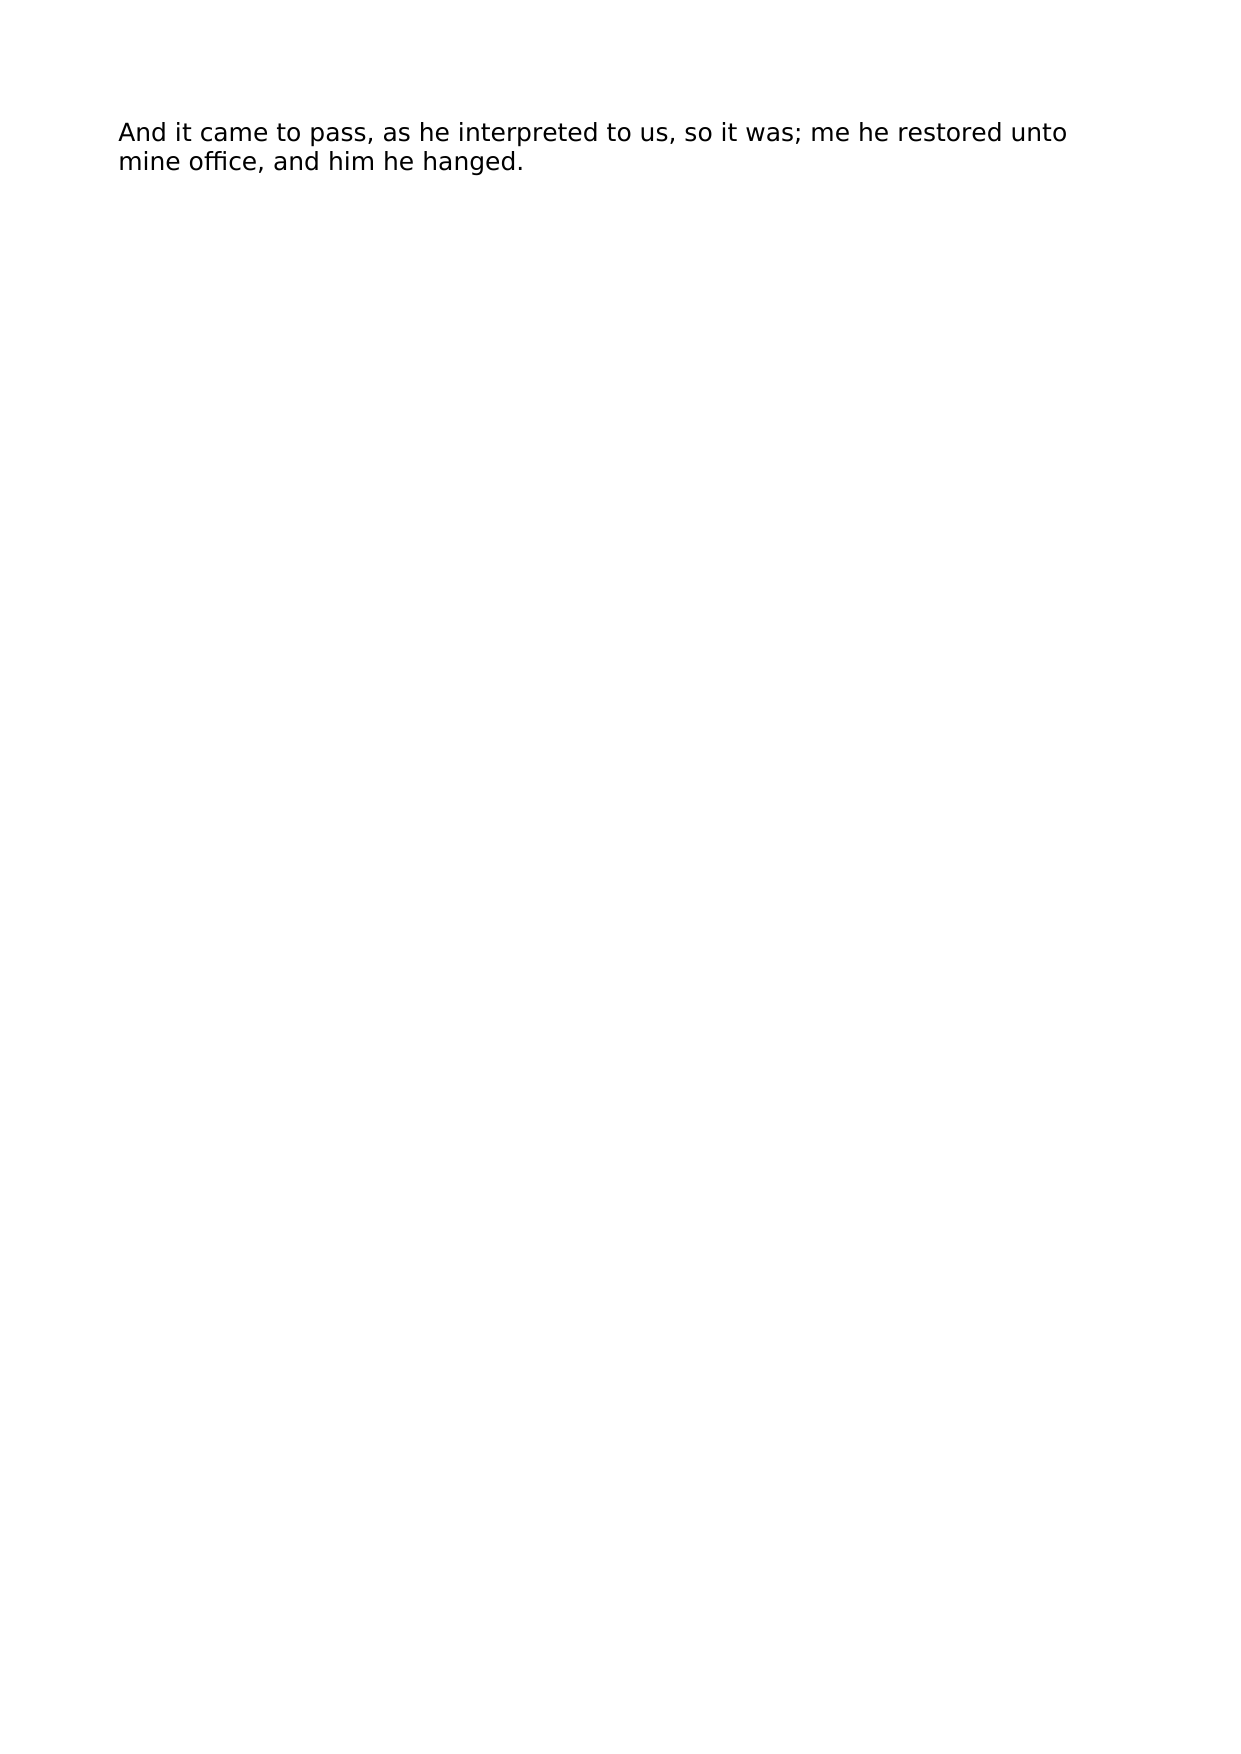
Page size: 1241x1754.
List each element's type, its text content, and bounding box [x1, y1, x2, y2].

text And it came to pass, as he interpreted to us, so it was; me he restored unto mine office, and him he hanged. [118, 118, 1122, 176]
